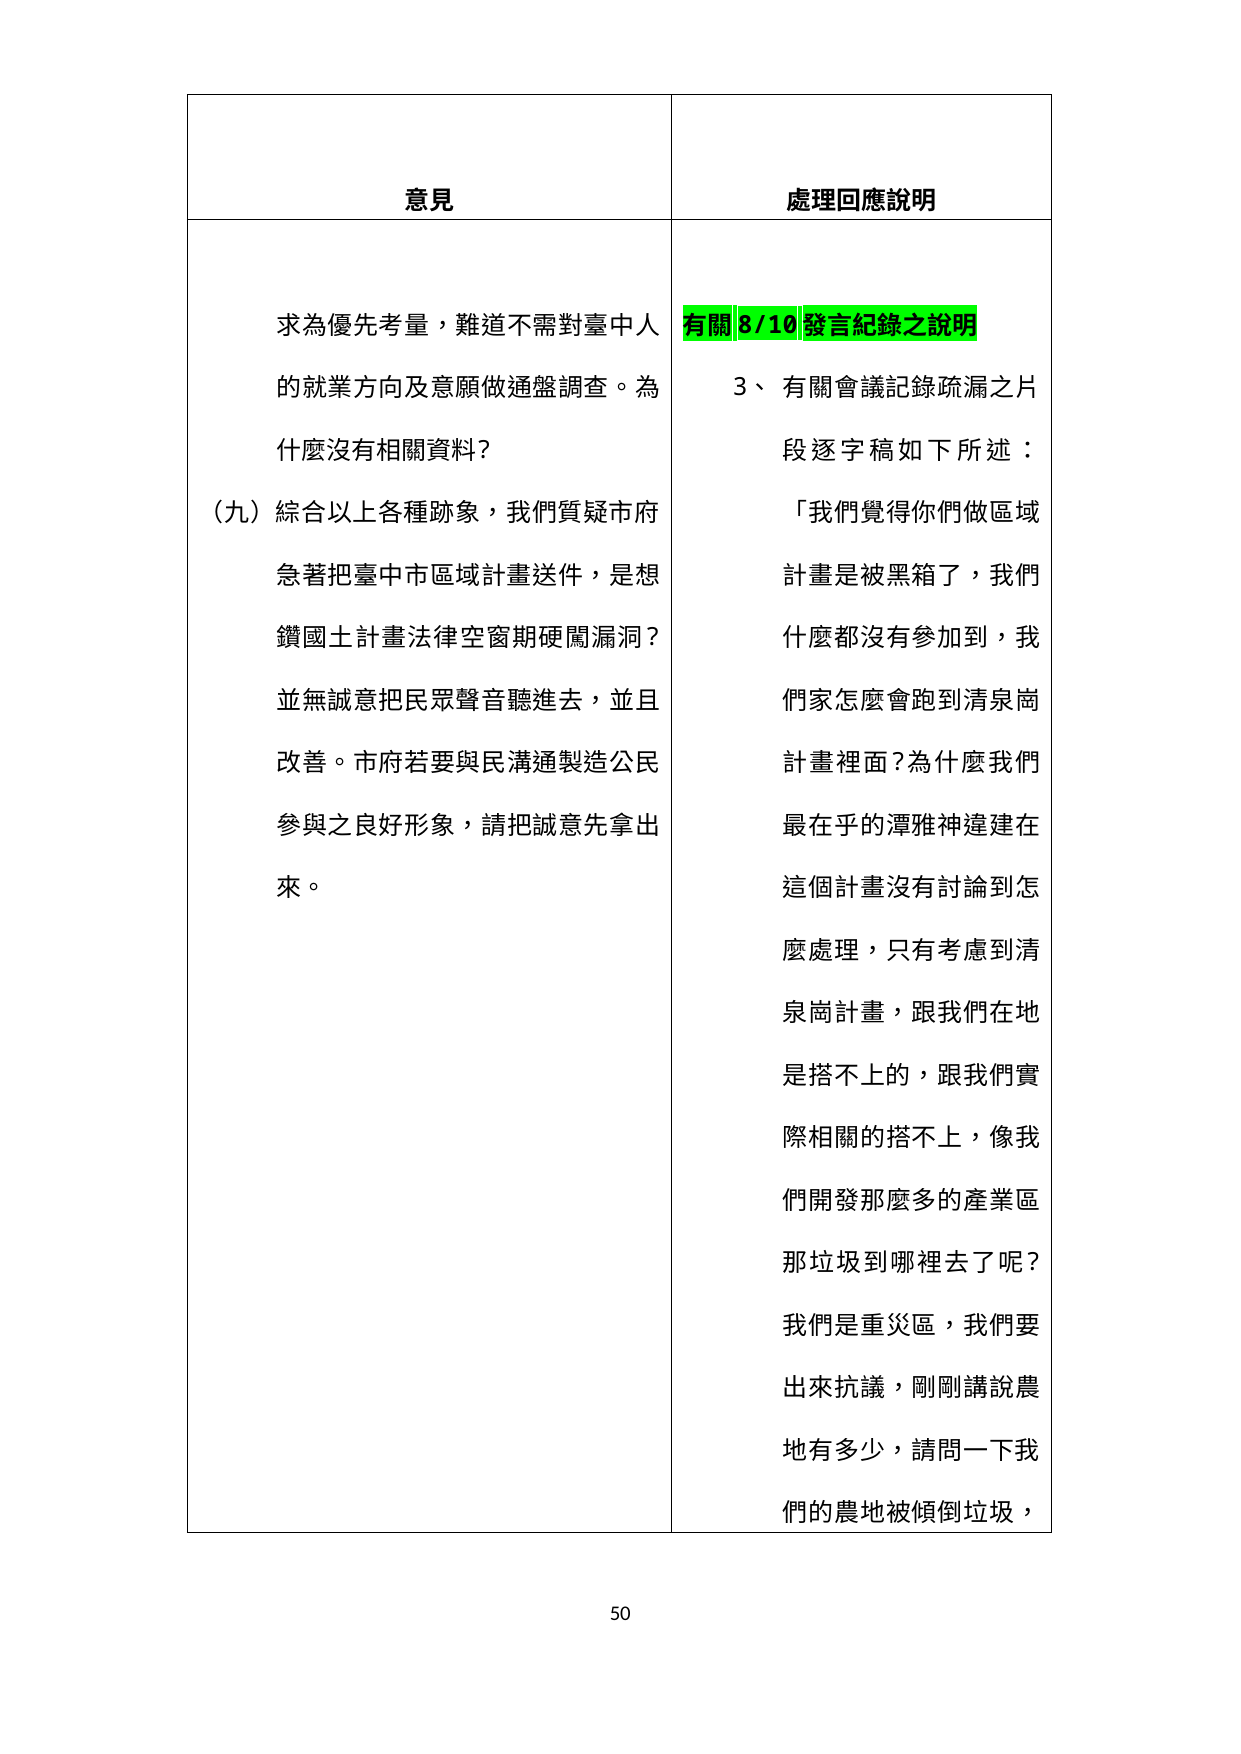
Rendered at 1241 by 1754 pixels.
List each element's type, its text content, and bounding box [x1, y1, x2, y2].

table_cell 求為優先考量，難道不需對臺中人的就業方向及意願做通盤調查。為什麼沒有相關資料? （九）綜合以上各種跡象，我們質疑市府急著把臺中市區域計畫送件，是想鑽國土計畫法律空窗期硬闖漏洞? 並無誠意把民眾聲音聽進去，並且改善。市府若要與民溝通製造公民參與之良好形象，請把誠意先拿出來。 [188, 220, 671, 1532]
table_cell 有關8/10發言紀錄之說明 有關會議記錄疏漏之片段逐字稿如下所述：「我們覺得你們做區域計畫是被黑箱了，我們什麼都沒有參加到，我們家怎麼會跑到清泉崗計畫裡面?為什麼我們最在乎的潭雅神違建在這個計畫沒有討論到怎麼處理，只有考慮到清泉崗計畫，跟我們在地是搭不上的，跟我們實際相關的搭不上，像我們開發那麼多的產業區那垃圾到哪裡去了呢?我們是重災區，我們要出來抗議，剛剛講說農地有多少，請問一下我們的農地被傾倒垃圾， [672, 220, 1051, 1532]
table_header 處理回應說明 [672, 95, 1051, 219]
table_header 意見 [188, 95, 671, 219]
